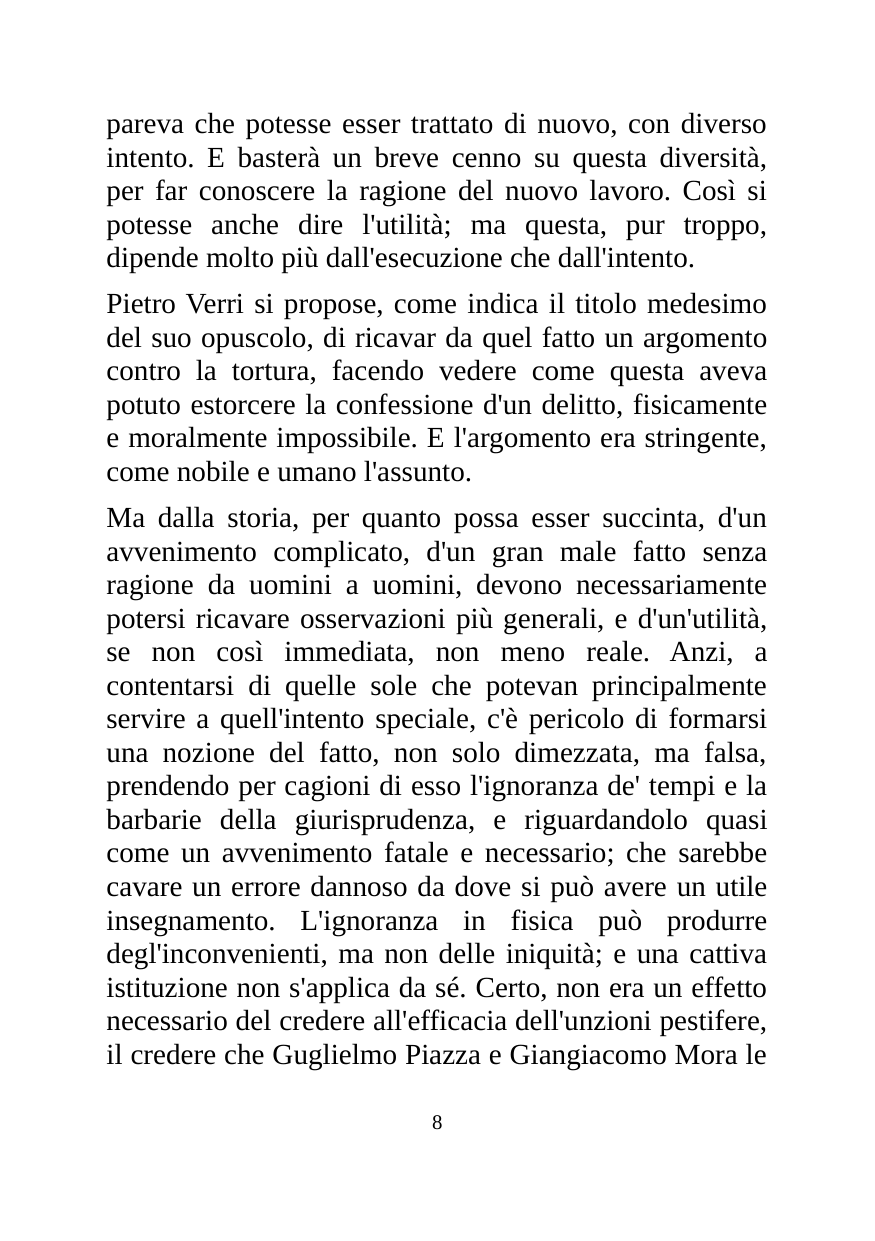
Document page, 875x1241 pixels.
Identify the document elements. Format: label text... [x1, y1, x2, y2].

text Ma dalla storia, per quanto possa esser succinta, d'un avvenimento complicato, d'un gran male fatto senza ragione da uomini a uomini, devono necessariamente potersi ricavare osservazioni più generali, e d'un'utilità, se non così immediata, non meno reale. Anzi, a contentarsi di quelle sole che potevan principalmente servire a quell'intento speciale, c'è pericolo di formarsi una nozione del fatto, non solo dimezzata, ma falsa, prendendo per cagioni di esso l'ignoranza de' tempi e la barbarie della giurisprudenza, e riguardandolo quasi come un avvenimento fatale e necessario; che sarebbe cavare un errore dannoso da dove si può avere un utile insegnamento. L'ignoranza in fisica può produrre degl'inconvenienti, ma non delle iniquità; e una cattiva istituzione non s'applica da sé. Certo, non era un effetto necessario del credere all'efficacia dell'unzioni pestifere, il credere che Guglielmo Piazza e Giangiacomo Mora le [106, 500, 768, 1070]
text Pietro Verri si propose, come indica il titolo medesimo del suo opuscolo, di ricavar da quel fatto un argomento contro la tortura, facendo vedere come questa aveva potuto estorcere la confessione d'un delitto, fisicamente e moralmente impossibile. E l'argomento era stringente, come nobile e umano l'assunto. [106, 286, 768, 488]
text pareva che potesse esser trattato di nuovo, con diverso intento. E basterà un breve cenno su questa diversità, per far conoscere la ragione del nuovo lavoro. Così si potesse anche dire l'utilità; ma questa, pur troppo, dipende molto più dall'esecuzione che dall'intento. [106, 106, 768, 274]
